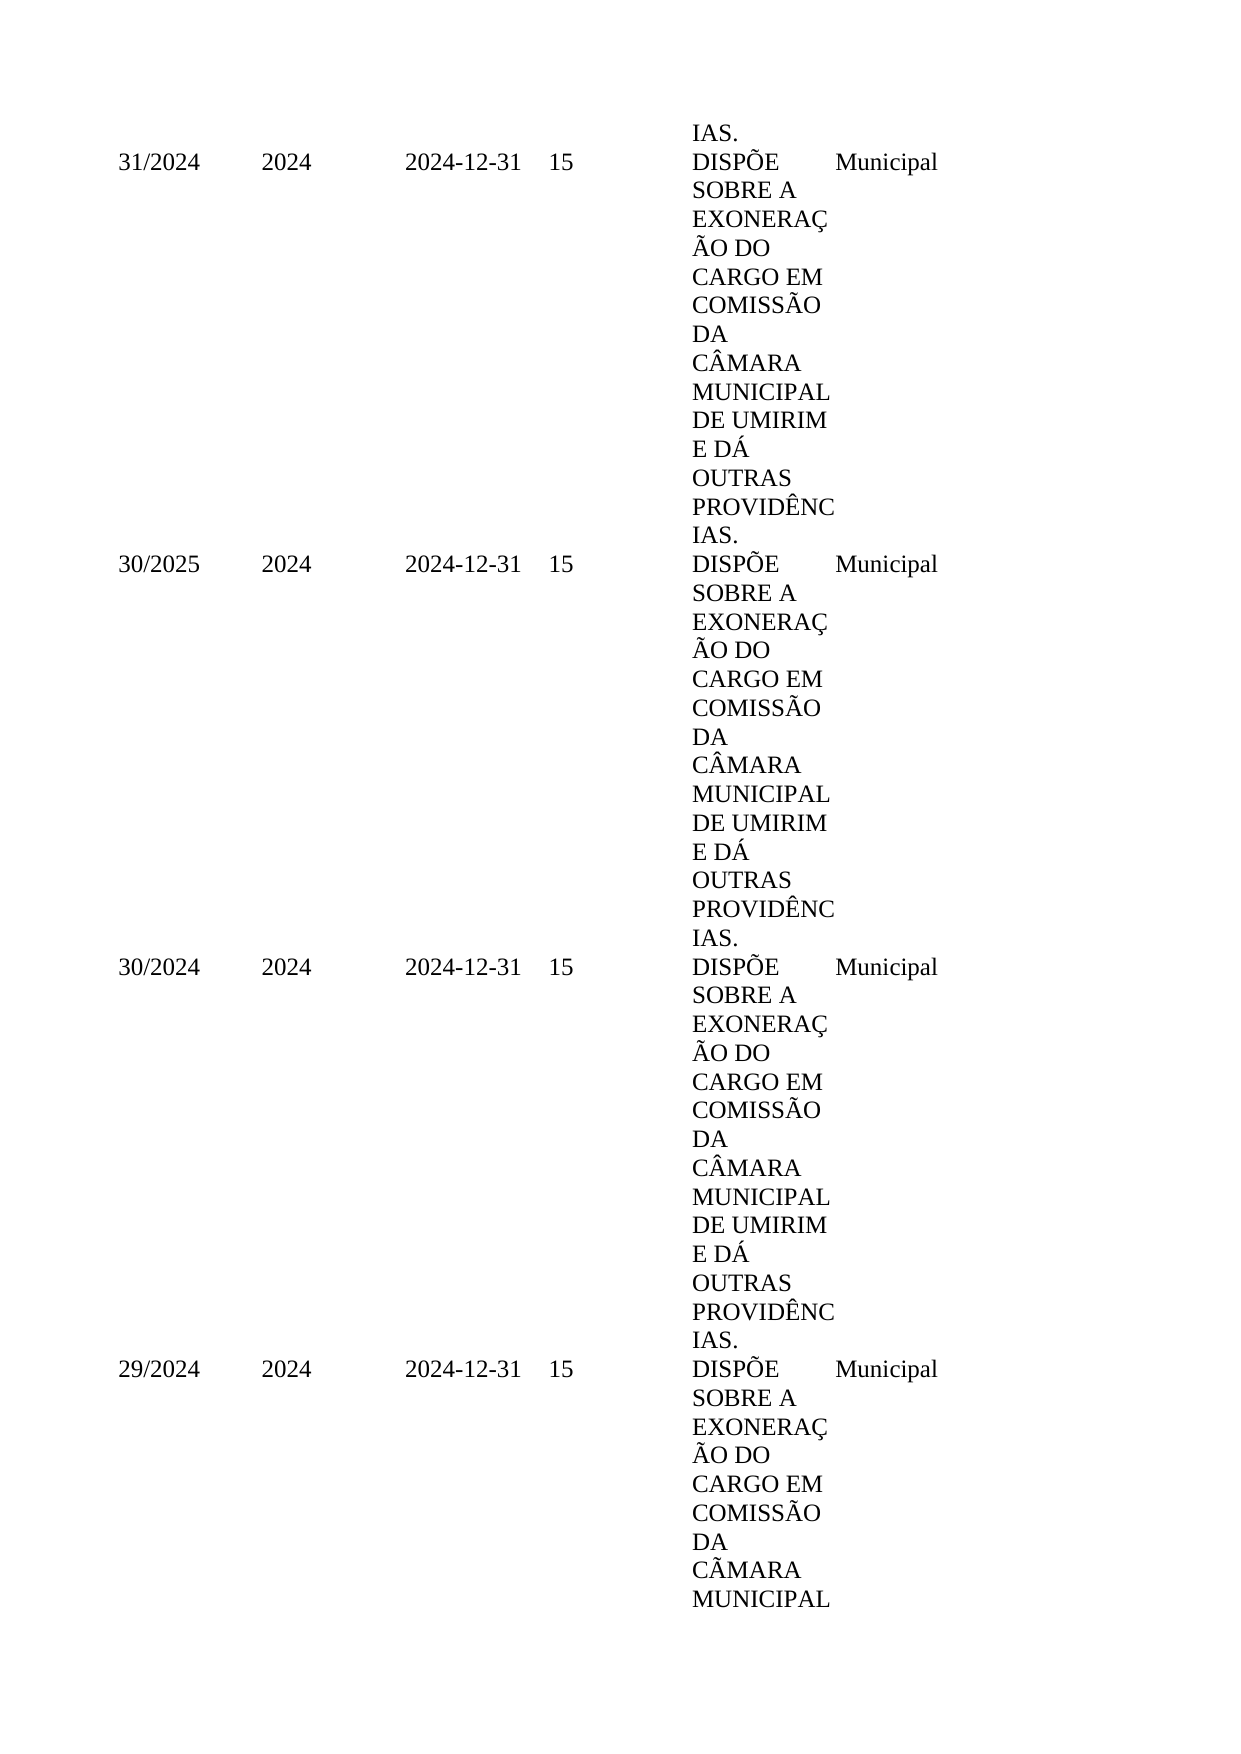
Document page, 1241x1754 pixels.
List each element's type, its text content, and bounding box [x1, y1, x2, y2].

table_cell DISPÕE SOBRE A EXONERAÇÃO DO CARGO EM COMISSÃO DA CÂMARA MUNICIPAL DE UMIRIM E DÁ OUTRAS PROVIDÊNCIAS. [692, 549, 835, 952]
table_cell 15 [548, 147, 692, 549]
table_cell [979, 147, 1122, 549]
table_cell Municipal [835, 147, 979, 549]
table_cell [979, 549, 1122, 952]
table_cell DISPÕE SOBRE A EXONERAÇÃO DO CARGO EM COMISSÃO DA CÂMARA MUNICIPAL DE UMIRIM E DÁ OUTRAS PROVIDÊNCIAS. [692, 952, 835, 1354]
table_cell 2024 [261, 147, 405, 549]
table_cell 30/2025 [118, 549, 261, 952]
table_cell 2024 [261, 1354, 405, 1613]
table_cell 30/2024 [118, 952, 261, 1354]
table_cell [979, 952, 1122, 1354]
table_cell 2024-12-31 [405, 147, 548, 549]
table_cell [261, 118, 405, 147]
table_cell 15 [548, 549, 692, 952]
table_cell [548, 118, 692, 147]
table_cell 2024-12-31 [405, 952, 548, 1354]
table_cell [405, 118, 548, 147]
table_cell Municipal [835, 549, 979, 952]
table_cell Municipal [835, 952, 979, 1354]
table_cell 2024-12-31 [405, 1354, 548, 1613]
table_cell IAS. [692, 118, 835, 147]
table_cell 2024-12-31 [405, 549, 548, 952]
table_cell Municipal [835, 1354, 979, 1613]
table_cell [979, 118, 1122, 147]
table_cell 31/2024 [118, 147, 261, 549]
table_cell DISPÕE SOBRE A EXONERAÇÃO DO CARGO EM COMISSÃO DA CÃMARA MUNICIPAL [692, 1354, 835, 1613]
table_cell DISPÕE SOBRE A EXONERAÇÃO DO CARGO EM COMISSÃO DA CÂMARA MUNICIPAL DE UMIRIM E DÁ OUTRAS PROVIDÊNCIAS. [692, 147, 835, 549]
table_cell [979, 1354, 1122, 1613]
table_cell 2024 [261, 952, 405, 1354]
table_cell [118, 118, 261, 147]
table_cell 2024 [261, 549, 405, 952]
table_cell [835, 118, 979, 147]
table_cell 15 [548, 952, 692, 1354]
table_cell 29/2024 [118, 1354, 261, 1613]
table_cell 15 [548, 1354, 692, 1613]
